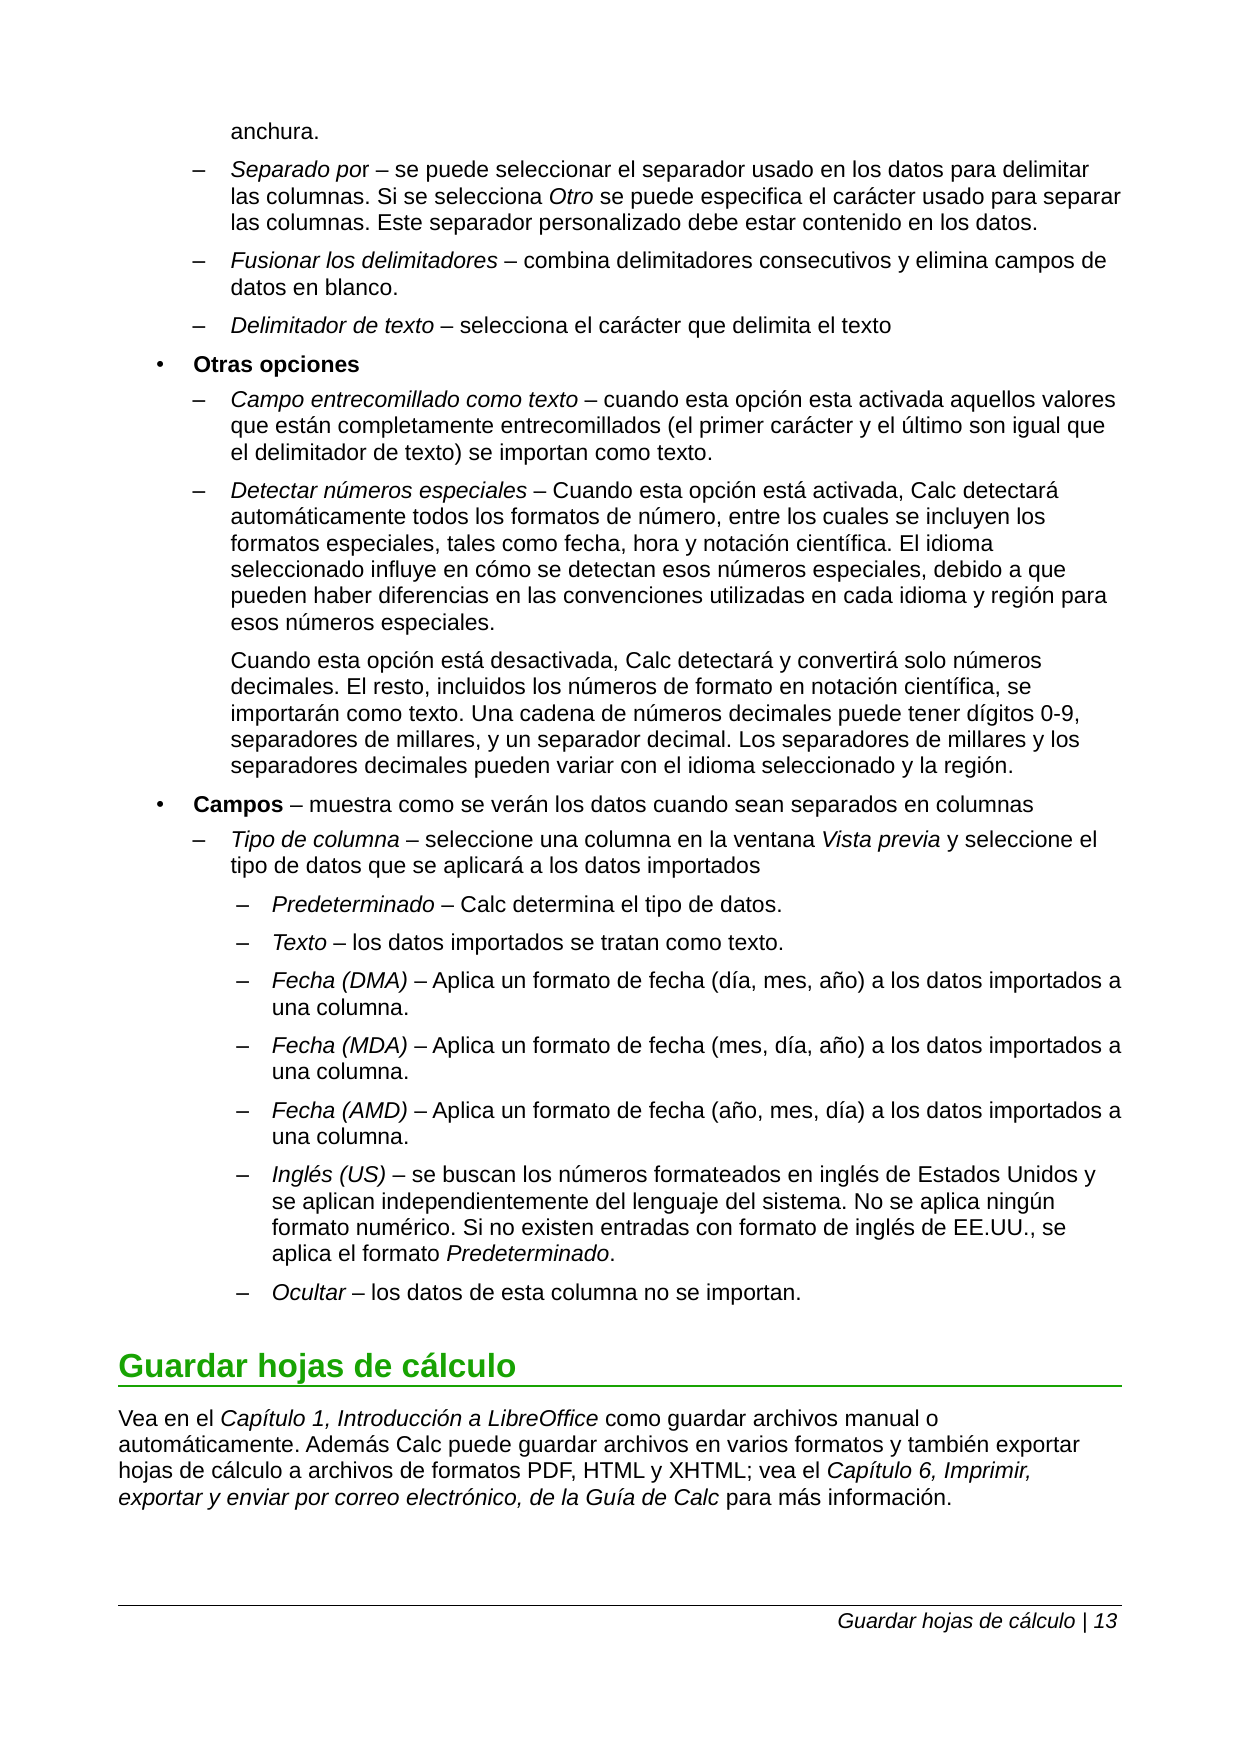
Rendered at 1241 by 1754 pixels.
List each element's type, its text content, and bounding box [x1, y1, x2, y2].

list Fusionar los delimitadores – combina delimitadores consecutivos y elimina campos de datos en blanco. [192, 247, 1122, 300]
list Texto – los datos importados se tratan como texto. [236, 929, 1122, 955]
list Fecha (DMA) – Aplica un formato de fecha (día, mes, año) a los datos importados a una columna. [236, 967, 1122, 1020]
list Campo entrecomillado como texto – cuando esta opción esta activada aquellos valores que están completamente entrecomillados (el primer carácter y el último son igual que el delimitador de texto) se importan como texto. [192, 386, 1122, 465]
list Cuando esta opción está desactivada, Calc detectará y convertirá solo números decimales. El resto, incluidos los números de formato en notación científica, se importarán como texto. Una cadena de números decimales puede tener dígitos 0-9, separadores de millares, y un separador decimal. Los separadores de millares y los separadores decimales pueden variar con el idioma seleccionado y la región. [192, 647, 1122, 779]
list Otras opciones [156, 351, 1122, 377]
list Ocultar – los datos de esta columna no se importan. [236, 1279, 1122, 1305]
list Delimitador de texto – selecciona el carácter que delimita el texto [192, 312, 1122, 338]
list anchura. [192, 118, 1122, 144]
list Inglés (US) – se buscan los números formateados en inglés de Estados Unidos y se aplican independientemente del lenguaje del sistema. No se aplica ningún formato numérico. Si no existen entradas con formato de inglés de EE.UU., se aplica el formato Predeterminado. [236, 1161, 1122, 1267]
subtitle Guardar hojas de cálculo [118, 1346, 1122, 1385]
text Vea en el Capítulo 1, Introducción a LibreOffice como guardar archivos manual o automáticamente. Además Calc puede guardar archivos en varios formatos y también exportar hojas de cálculo a archivos de formatos PDF, HTML y XHTML; vea el Capítulo 6, Imprimir, exportar y enviar por correo electrónico, de la Guía de Calc para más información. [118, 1405, 1122, 1510]
list Fecha (AMD) – Aplica un formato de fecha (año, mes, día) a los datos importados a una columna. [236, 1097, 1122, 1149]
list Predeterminado – Calc determina el tipo de datos. [236, 891, 1122, 917]
list Tipo de columna – seleccione una columna en la ventana Vista previa y seleccione el tipo de datos que se aplicará a los datos importados [192, 826, 1122, 878]
list Campos – muestra como se verán los datos cuando sean separados en columnas [156, 791, 1122, 817]
list Separado por – se puede seleccionar el separador usado en los datos para delimitar las columnas. Si se selecciona Otro se puede especifica el carácter usado para separar las columnas. Este separador personalizado debe estar contenido en los datos. [192, 156, 1122, 236]
list Detectar números especiales – Cuando esta opción está activada, Calc detectará automáticamente todos los formatos de número, entre los cuales se incluyen los formatos especiales, tales como fecha, hora y notación científica. El idioma seleccionado influye en cómo se detectan esos números especiales, debido a que pueden haber diferencias en las convenciones utilizadas en cada idioma y región para esos números especiales. [192, 477, 1122, 635]
list Fecha (MDA) – Aplica un formato de fecha (mes, día, año) a los datos importados a una columna. [236, 1032, 1122, 1084]
